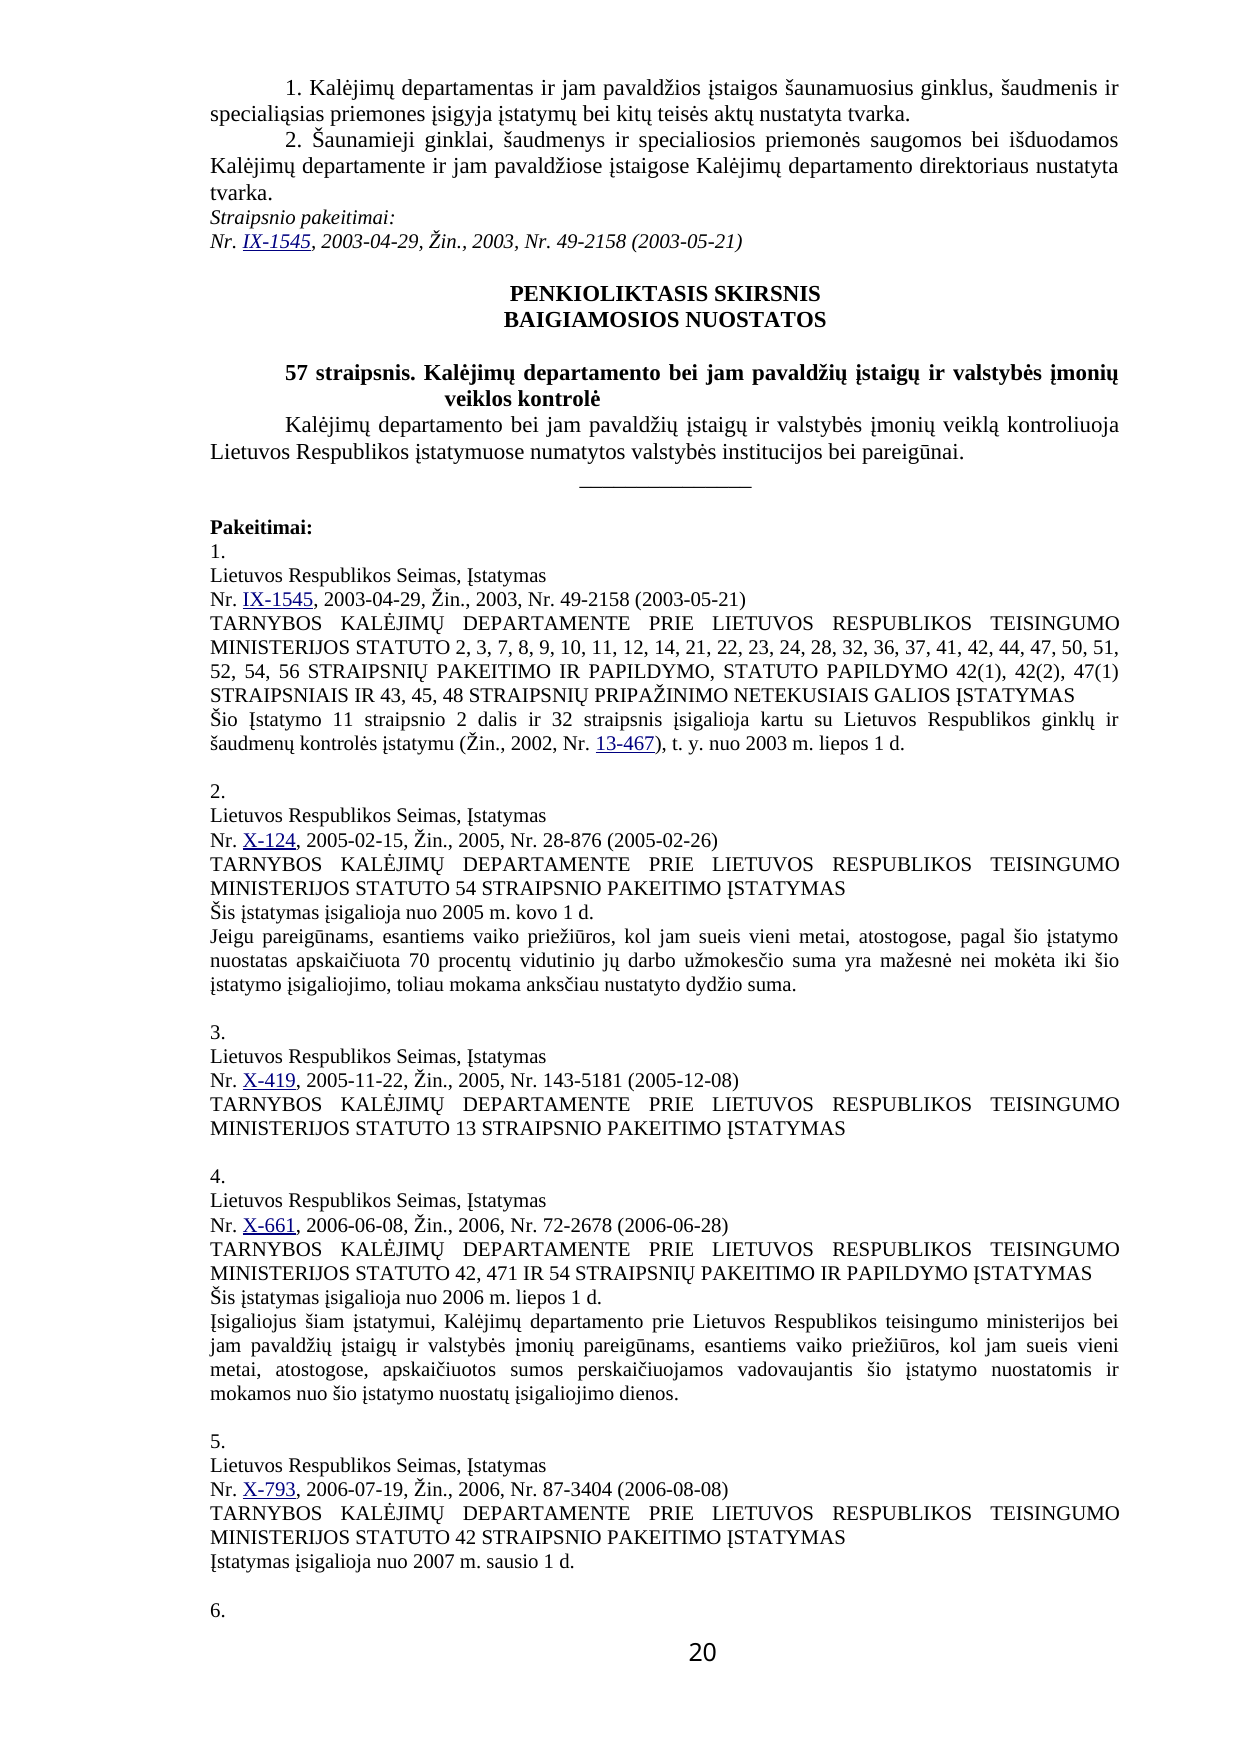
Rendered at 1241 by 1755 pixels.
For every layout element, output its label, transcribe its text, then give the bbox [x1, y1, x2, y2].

text Įstatymas įsigalioja nuo 2007 m. sausio 1 d. [210, 1549, 1120, 1573]
text TARNYBOS KALĖJIMŲ DEPARTAMENTE PRIE LIETUVOS RESPUBLIKOS TEISINGUMO MINISTERIJOS STATUTO 42, 471 IR 54 STRAIPSNIŲ PAKEITIMO IR PAPILDYMO ĮSTATYMAS [210, 1237, 1120, 1285]
text 2. Šaunamieji ginklai, šaudmenys ir specialiosios priemonės saugomos bei išduodamos Kalėjimų departamente ir jam pavaldžiose įstaigose Kalėjimų departamento direktoriaus nustatyta tvarka. [210, 126, 1120, 205]
text Nr. X-124, 2005-02-15, Žin., 2005, Nr. 28-876 (2005-02-26) [210, 827, 1120, 852]
text Lietuvos Respublikos Seimas, Įstatymas [210, 1188, 1120, 1212]
text Lietuvos Respublikos Seimas, Įstatymas [210, 803, 1120, 827]
text 6. [210, 1597, 1120, 1622]
subtitle PENKIOLIKTASIS SKIRSNIS [210, 280, 1120, 306]
text Nr. X-661, 2006-06-08, Žin., 2006, Nr. 72-2678 (2006-06-28) [210, 1212, 1120, 1237]
text Kalėjimų departamento bei jam pavaldžių įstaigų ir valstybės įmonių veiklą kontroliuoja Lietuvos Respublikos įstatymuose numatytos valstybės institucijos bei pareigūnai. [210, 412, 1120, 464]
text 1. [210, 539, 1120, 563]
text Nr. X-793, 2006-07-19, Žin., 2006, Nr. 87-3404 (2006-08-08) [210, 1477, 1120, 1501]
text 2. [210, 779, 1120, 803]
text Jeigu pareigūnams, esantiems vaiko priežiūros, kol jam sueis vieni metai, atostogose, pagal šio įstatymo nuostatas apskaičiuota 70 procentų vidutinio jų darbo užmokesčio suma yra mažesnė nei mokėta iki šio įstatymo įsigaliojimo, toliau mokama anksčiau nustatyto dydžio suma. [210, 924, 1120, 996]
text TARNYBOS KALĖJIMŲ DEPARTAMENTE PRIE LIETUVOS RESPUBLIKOS TEISINGUMO MINISTERIJOS STATUTO 13 STRAIPSNIO PAKEITIMO ĮSTATYMAS [210, 1092, 1120, 1140]
text 57 straipsnis. Kalėjimų departamento bei jam pavaldžių įstaigų ir valstybės įmonių veiklos kontrolė [285, 359, 1120, 412]
text 5. [210, 1429, 1120, 1453]
text Nr. X-419, 2005-11-22, Žin., 2005, Nr. 143-5181 (2005-12-08) [210, 1068, 1120, 1092]
text Lietuvos Respublikos Seimas, Įstatymas [210, 563, 1120, 587]
text Straipsnio pakeitimai: [210, 205, 1120, 229]
text BAIGIAMOSIOS NUOSTATOS [210, 306, 1120, 332]
text Šis įstatymas įsigalioja nuo 2005 m. kovo 1 d. [210, 900, 1120, 924]
text Lietuvos Respublikos Seimas, Įstatymas [210, 1453, 1120, 1477]
text Įsigaliojus šiam įstatymui, Kalėjimų departamento prie Lietuvos Respublikos teisingumo ministerijos bei jam pavaldžių įstaigų ir valstybės įmonių pareigūnams, esantiems vaiko priežiūros, kol jam sueis vieni metai, atostogose, apskaičiuotos sumos perskaičiuojamos vadovaujantis šio įstatymo nuostatomis ir mokamos nuo šio įstatymo nuostatų įsigaliojimo dienos. [210, 1309, 1120, 1405]
text Lietuvos Respublikos Seimas, Įstatymas [210, 1044, 1120, 1068]
text Nr. IX-1545, 2003-04-29, Žin., 2003, Nr. 49-2158 (2003-05-21) [210, 587, 1120, 611]
text Pakeitimai: [210, 515, 1120, 539]
text Šio Įstatymo 11 straipsnio 2 dalis ir 32 straipsnis įsigalioja kartu su Lietuvos Respublikos ginklų ir šaudmenų kontrolės įstatymu (Žin., 2002, Nr. 13-467), t. y. nuo 2003 m. liepos 1 d. [210, 707, 1120, 755]
text 3. [210, 1020, 1120, 1044]
text TARNYBOS KALĖJIMŲ DEPARTAMENTE PRIE LIETUVOS RESPUBLIKOS TEISINGUMO MINISTERIJOS STATUTO 54 STRAIPSNIO PAKEITIMO ĮSTATYMAS [210, 852, 1120, 900]
text TARNYBOS KALĖJIMŲ DEPARTAMENTE PRIE LIETUVOS RESPUBLIKOS TEISINGUMO MINISTERIJOS STATUTO 42 STRAIPSNIO PAKEITIMO ĮSTATYMAS [210, 1501, 1120, 1549]
text Šis įstatymas įsigalioja nuo 2006 m. liepos 1 d. [210, 1285, 1120, 1309]
text Nr. IX-1545, 2003-04-29, Žin., 2003, Nr. 49-2158 (2003-05-21) [210, 229, 1120, 253]
text TARNYBOS KALĖJIMŲ DEPARTAMENTE PRIE LIETUVOS RESPUBLIKOS TEISINGUMO MINISTERIJOS STATUTO 2, 3, 7, 8, 9, 10, 11, 12, 14, 21, 22, 23, 24, 28, 32, 36, 37, 41, 42, 44, 47, 50, 51, 52, 54, 56 STRAIPSNIŲ PAKEITIMO IR PAPILDYMO, STATUTO PAPILDYMO 42(1), 42(2), 47(1) STRAIPSNIAIS IR 43, 45, 48 STRAIPSNIŲ PRIPAŽINIMO NETEKUSIAIS GALIOS ĮSTATYMAS [210, 611, 1120, 707]
text 1. Kalėjimų departamentas ir jam pavaldžios įstaigos šaunamuosius ginklus, šaudmenis ir specialiąsias priemones įsigyja įstatymų bei kitų teisės aktų nustatyta tvarka. [210, 73, 1120, 126]
text 4. [210, 1164, 1120, 1188]
text _______________ [210, 464, 1120, 491]
